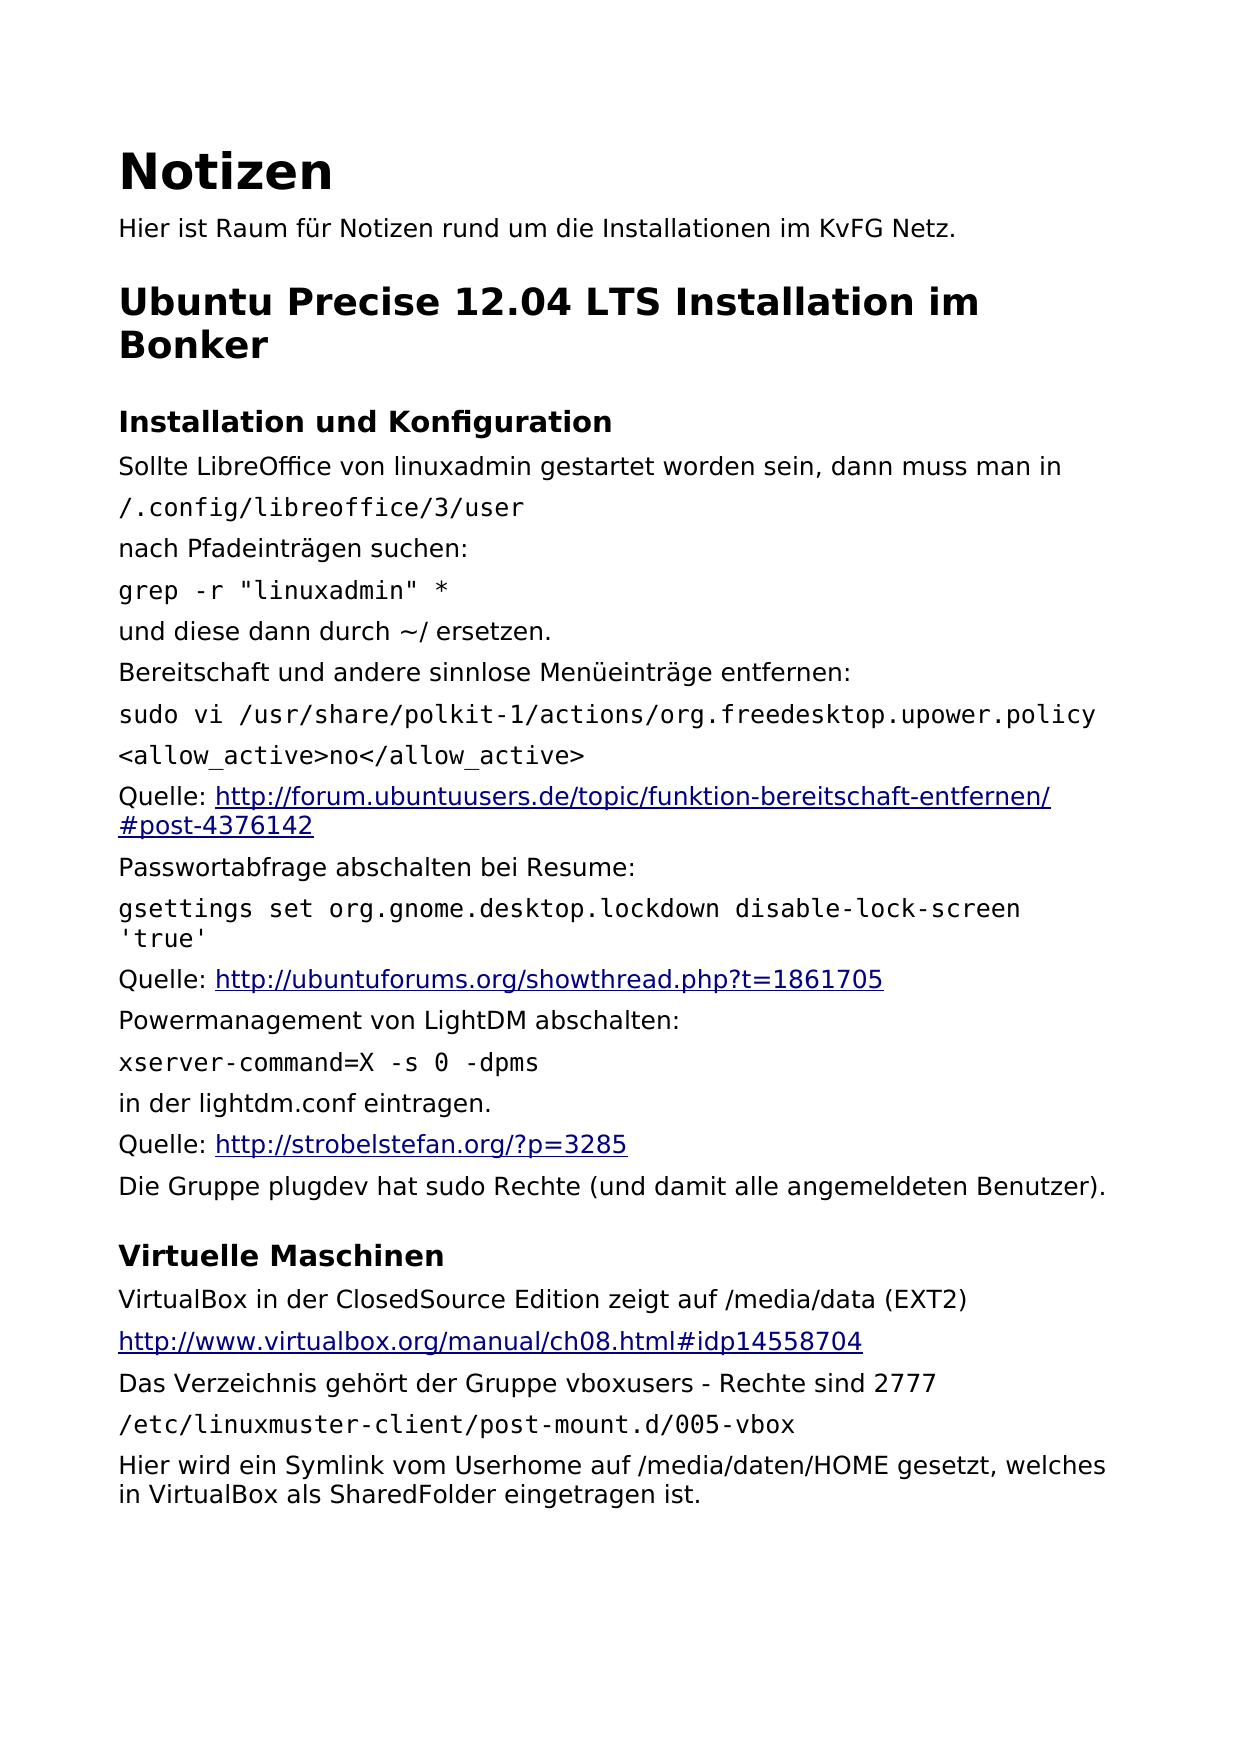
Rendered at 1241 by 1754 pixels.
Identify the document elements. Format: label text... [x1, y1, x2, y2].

text gsettings set org.gnome.desktop.lockdown disable-lock-screen 'true' [118, 895, 1122, 953]
text Bereitschaft und andere sinnlose Menüeinträge entfernen: [118, 659, 1122, 688]
subtitle Virtuelle Maschinen [118, 1239, 1122, 1273]
text Passwortabfrage abschalten bei Resume: [118, 853, 1122, 882]
text Hier ist Raum für Notizen rund um die Installationen im KvFG Netz. [118, 214, 1122, 243]
text http://www.virtualbox.org/manual/ch08.html#idp14558704 [118, 1327, 1122, 1356]
subtitle Notizen [118, 143, 1122, 201]
text Sollte LibreOffice von linuxadmin gestartet worden sein, dann muss man in [118, 452, 1122, 481]
text Hier wird ein Symlink vom Userhome auf /media/daten/HOME gesetzt, welches in VirtualBox als SharedFolder eingetragen ist. [118, 1451, 1122, 1510]
text sudo vi /usr/share/polkit-1/actions/org.freedesktop.upower.policy [118, 700, 1122, 729]
text Das Verzeichnis gehört der Gruppe vboxusers - Rechte sind 2777 [118, 1369, 1122, 1398]
text Powermanagement von LightDM abschalten: [118, 1006, 1122, 1036]
text VirtualBox in der ClosedSource Edition zeigt auf /media/data (EXT2) [118, 1286, 1122, 1315]
text <allow_active>no</allow_active> [118, 741, 1122, 770]
text und diese dann durch ~/ ersetzen. [118, 617, 1122, 646]
text Quelle: http://strobelstefan.org/?p=3285 [118, 1131, 1122, 1160]
text Quelle: http://forum.ubuntuusers.de/topic/funktion-bereitschaft-entfernen/#post-4376142 [118, 782, 1122, 841]
subtitle Ubuntu Precise 12.04 LTS Installation im Bonker [118, 281, 1122, 368]
text nach Pfadeinträgen suchen: [118, 534, 1122, 563]
text Die Gruppe plugdev hat sudo Rechte (und damit alle angemeldeten Benutzer). [118, 1172, 1122, 1202]
text grep -r "linuxadmin" * [118, 576, 1122, 605]
subtitle Installation und Konfiguration [118, 405, 1122, 439]
text /etc/linuxmuster-client/post-mount.d/005-vbox [118, 1411, 1122, 1440]
text xserver-command=X -s 0 -dpms [118, 1048, 1122, 1077]
text /.config/libreoffice/3/user [118, 493, 1122, 523]
text in der lightdm.conf eintragen. [118, 1089, 1122, 1118]
text Quelle: http://ubuntuforums.org/showthread.php?t=1861705 [118, 965, 1122, 994]
